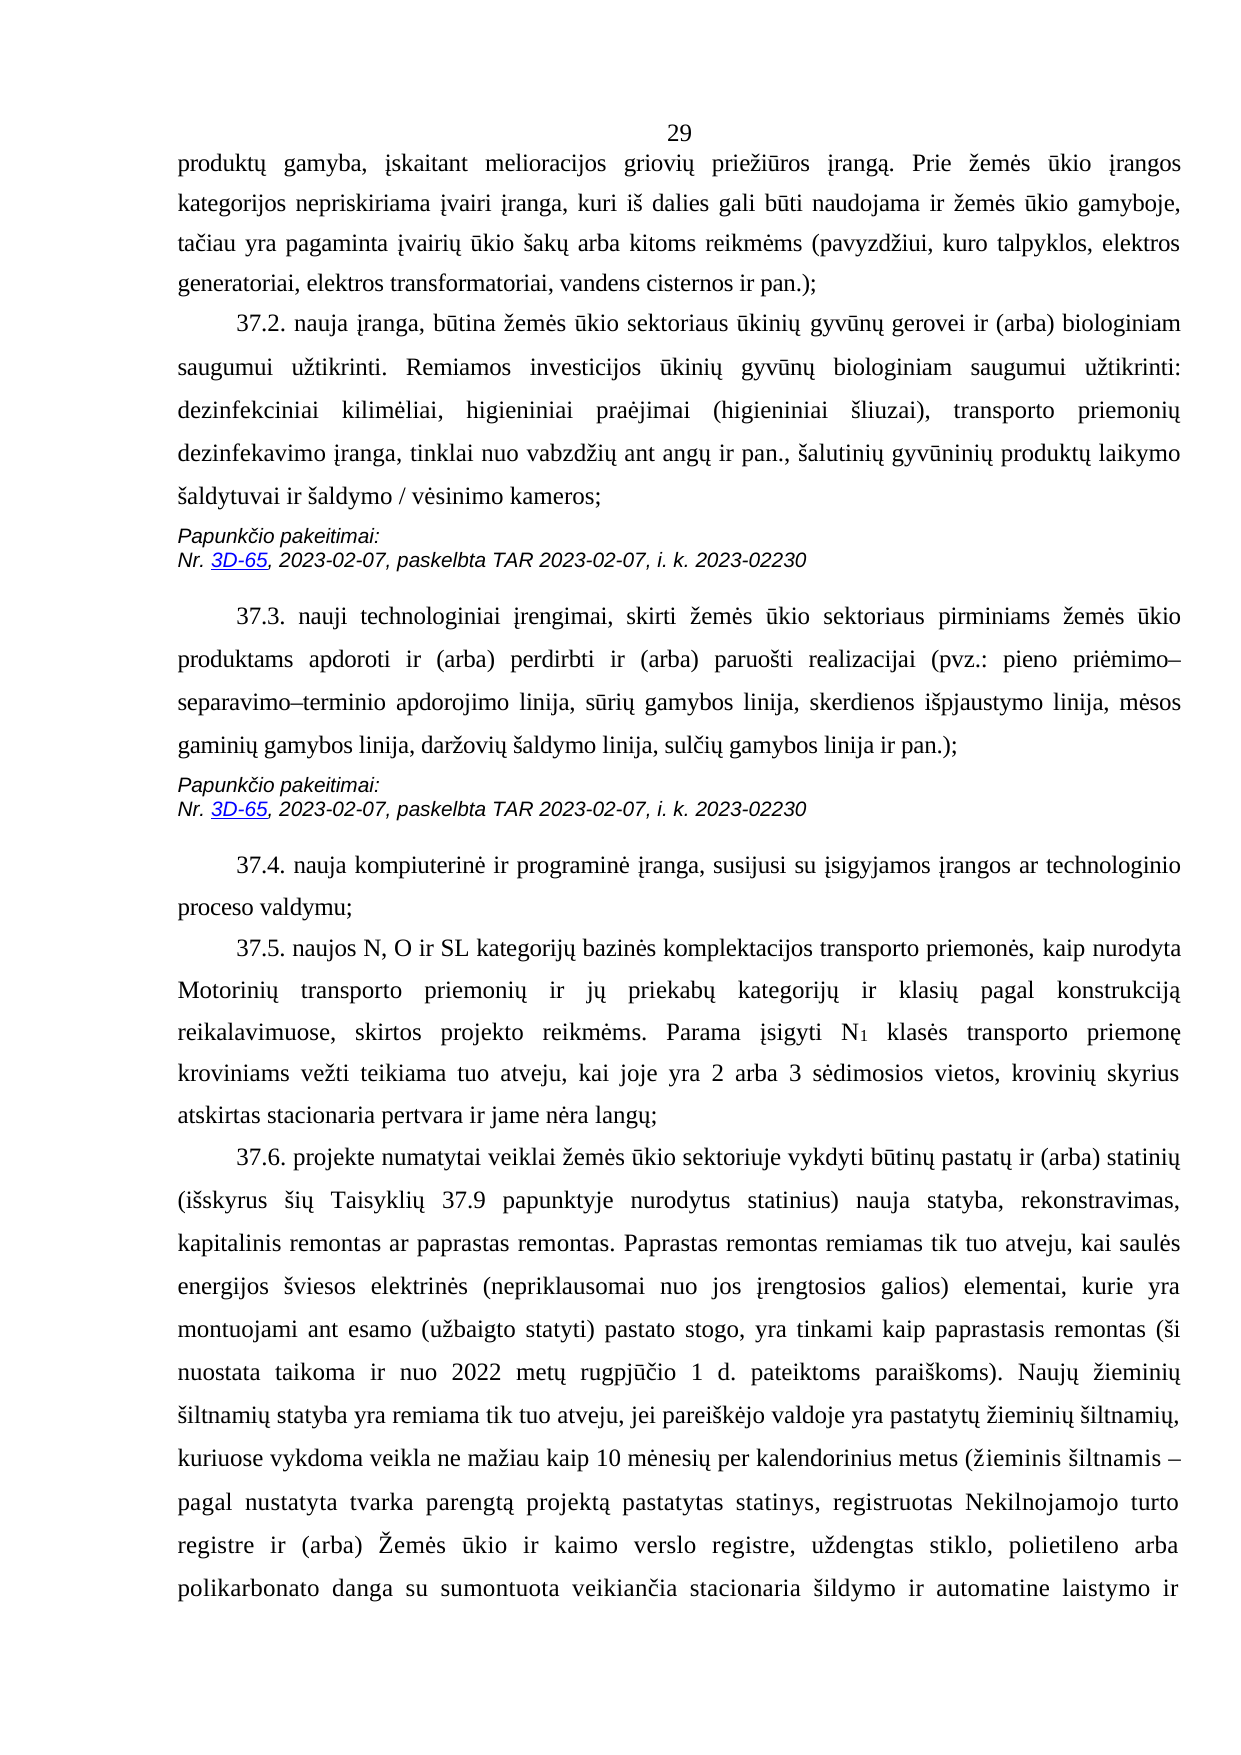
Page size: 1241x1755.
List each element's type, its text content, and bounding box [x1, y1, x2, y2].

text Nr. 3D-65, 2023-02-07, paskelbta TAR 2023-02-07, i. k. 2023-02230 [177, 548, 1181, 572]
text 37.3. nauji technologiniai įrengimai, skirti žemės ūkio sektoriaus pirminiams žemės ūkio produktams apdoroti ir (arba) perdirbti ir (arba) paruošti realizacijai (pvz.: pieno priėmimo–separavimo–terminio apdorojimo linija, sūrių gamybos linija, skerdienos išpjaustymo linija, mėsos gaminių gamybos linija, daržovių šaldymo linija, sulčių gamybos linija ir pan.); [177, 601, 1181, 759]
text Papunkčio pakeitimai: [177, 773, 1181, 797]
text Papunkčio pakeitimai: [177, 524, 1181, 548]
text 37.4. nauja kompiuterinė ir programinė įranga, susijusi su įsigyjamos įrangos ar technologinio proceso valdymu; [177, 850, 1181, 920]
text 37.5. naujos N, O ir SL kategorijų bazinės komplektacijos transporto priemonės, kaip nurodyta Motorinių transporto priemonių ir jų priekabų kategorijų ir klasių pagal konstrukciją reikalavimuose, skirtos projekto reikmėms. Parama įsigyti N1 klasės transporto priemonę kroviniams vežti teikiama tuo atveju, kai joje yra 2 arba 3 sėdimosios vietos, krovinių skyrius atskirtas stacionaria pertvara ir jame nėra langų; [177, 933, 1181, 1129]
text Nr. 3D-65, 2023-02-07, paskelbta TAR 2023-02-07, i. k. 2023-02230 [177, 797, 1181, 821]
text 37.6. projekte numatytai veiklai žemės ūkio sektoriuje vykdyti būtinų pastatų ir (arba) statinių (išskyrus šių Taisyklių 37.9 papunktyje nurodytus statinius) nauja statyba, rekonstravimas, kapitalinis remontas ar paprastas remontas. Paprastas remontas remiamas tik tuo atveju, kai saulės energijos šviesos elektrinės (nepriklausomai nuo jos įrengtosios galios) elementai, kurie yra montuojami ant esamo (užbaigto statyti) pastato stogo, yra tinkami kaip paprastasis remontas (ši nuostata taikoma ir nuo 2022 metų rugpjūčio 1 d. pateiktoms paraiškoms). Naujų žieminių šiltnamių statyba yra remiama tik tuo atveju, jei pareiškėjo valdoje yra pastatytų žieminių šiltnamių, kuriuose vykdoma veikla ne mažiau kaip 10 mėnesių per kalendorinius metus (žieminis šiltnamis – pagal nustatyta tvarka parengtą projektą pastatytas statinys, registruotas Nekilnojamojo turto registre ir (arba) Žemės ūkio ir kaimo verslo registre, uždengtas stiklo, polietileno arba polikarbonato danga su sumontuota veikiančia stacionaria šildymo ir automatine laistymo ir [177, 1142, 1181, 1602]
text produktų gamyba, įskaitant melioracijos griovių priežiūros įrangą. Prie žemės ūkio įrangos kategorijos nepriskiriama įvairi įranga, kuri iš dalies gali būti naudojama ir žemės ūkio gamyboje, tačiau yra pagaminta įvairių ūkio šakų arba kitoms reikmėms (pavyzdžiui, kuro talpyklos, elektros generatoriai, elektros transformatoriai, vandens cisternos ir pan.); [177, 148, 1181, 297]
text 37.2. nauja įranga, būtina žemės ūkio sektoriaus ūkinių gyvūnų gerovei ir (arba) biologiniam saugumui užtikrinti. Remiamos investicijos ūkinių gyvūnų biologiniam saugumui užtikrinti: dezinfekciniai kilimėliai, higieniniai praėjimai (higieniniai šliuzai), transporto priemonių dezinfekavimo įranga, tinklai nuo vabzdžių ant angų ir pan., šalutinių gyvūninių produktų laikymo šaldytuvai ir šaldymo / vėsinimo kameros; [177, 308, 1181, 510]
